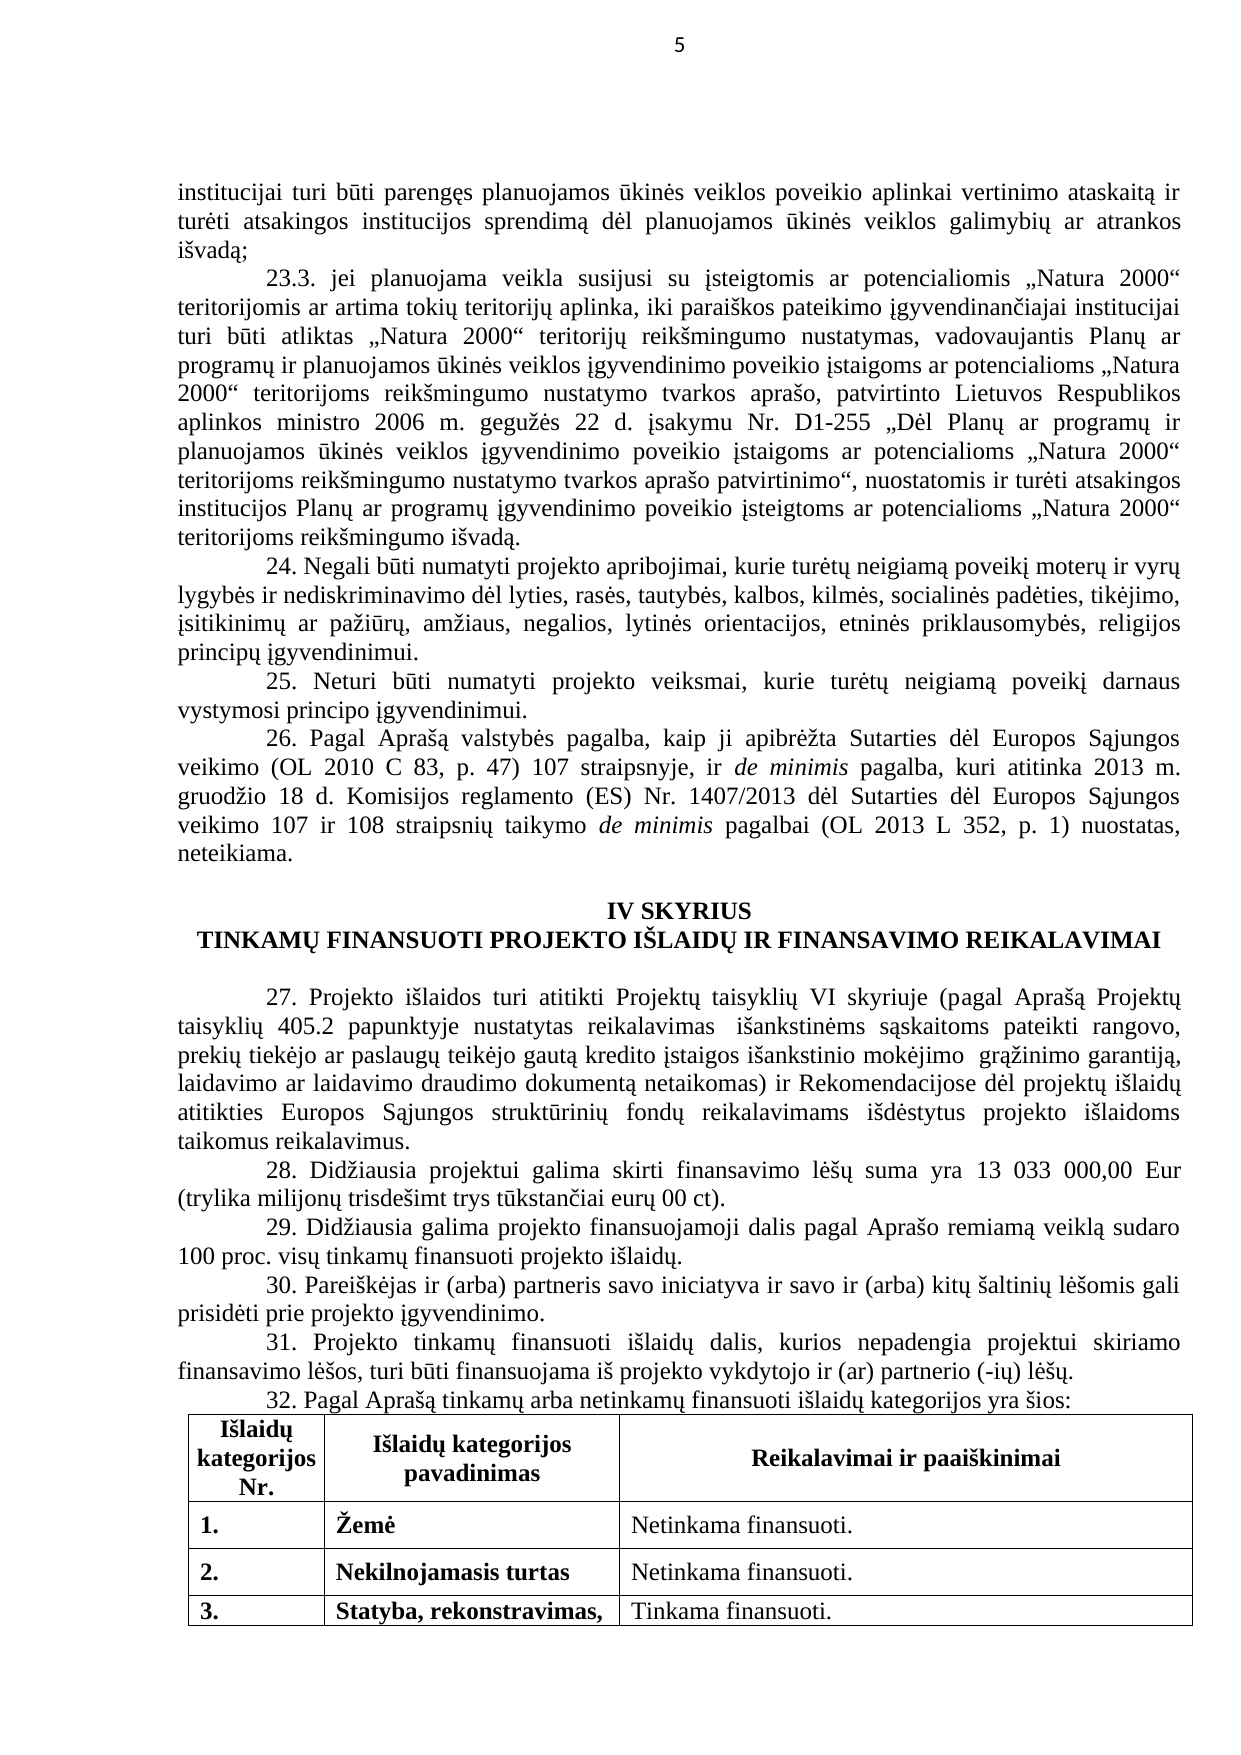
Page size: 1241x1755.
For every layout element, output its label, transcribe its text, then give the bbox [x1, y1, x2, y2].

text 30. Pareiškėjas ir (arba) partneris savo iniciatyva ir savo ir (arba) kitų šaltinių lėšomis gali prisidėti prie projekto įgyvendinimo. [177, 1270, 1181, 1327]
table_cell Statyba, rekonstravimas, [325, 1596, 619, 1625]
table_header Išlaidų kategorijos Nr. [189, 1415, 324, 1501]
table_cell 2. [189, 1549, 324, 1595]
text 31. Projekto tinkamų finansuoti išlaidų dalis, kurios nepadengia projektui skiriamo finansavimo lėšos, turi būti finansuojama iš projekto vykdytojo ir (ar) partnerio (-ių) lėšų. [177, 1327, 1181, 1385]
text 29. Didžiausia galima projekto finansuojamoji dalis pagal Aprašo remiamą veiklą sudaro 100 proc. visų tinkamų finansuoti projekto išlaidų. [177, 1212, 1181, 1270]
table_header Išlaidų kategorijos pavadinimas [325, 1415, 619, 1501]
table_cell Nekilnojamasis turtas [325, 1549, 619, 1595]
table_header Reikalavimai ir paaiškinimai [620, 1415, 1192, 1501]
text 28. Didžiausia projektui galima skirti finansavimo lėšų suma yra 13 033 000,00 Eur (trylika milijonų trisdešimt trys tūkstančiai eurų 00 ct). [177, 1155, 1181, 1212]
table_cell 3. [189, 1596, 324, 1625]
text TINKAMŲ FINANSUOTI PROJEKTO IŠLAIDŲ IR FINANSAVIMO REIKALAVIMAI [177, 925, 1181, 953]
text 27. Projekto išlaidos turi atitikti Projektų taisyklių VI skyriuje (pagal Aprašą Projektų taisyklių 405.2 papunktyje nustatytas reikalavimas išankstinėms sąskaitoms pateikti rangovo, prekių tiekėjo ar paslaugų teikėjo gautą kredito įstaigos išankstinio mokėjimo grąžinimo garantiją, laidavimo ar laidavimo draudimo dokumentą netaikomas) ir Rekomendacijose dėl projektų išlaidų atitikties Europos Sąjungos struktūrinių fondų reikalavimams išdėstytus projekto išlaidoms taikomus reikalavimus. [177, 982, 1181, 1155]
text 32. Pagal Aprašą tinkamų arba netinkamų finansuoti išlaidų kategorijos yra šios: [177, 1385, 1181, 1413]
text 26. Pagal Aprašą valstybės pagalba, kaip ji apibrėžta Sutarties dėl Europos Sąjungos veikimo (OL 2010 C 83, p. 47) 107 straipsnyje, ir de minimis pagalba, kuri atitinka 2013 m. gruodžio 18 d. Komisijos reglamento (ES) Nr. 1407/2013 dėl Sutarties dėl Europos Sąjungos veikimo 107 ir 108 straipsnių taikymo de minimis pagalbai (OL 2013 L 352, p. 1) nuostatas, neteikiama. [177, 723, 1181, 867]
text IV SKYRIUS [177, 896, 1181, 925]
table_cell Žemė [325, 1502, 619, 1548]
text institucijai turi būti parengęs planuojamos ūkinės veiklos poveikio aplinkai vertinimo ataskaitą ir turėti atsakingos institucijos sprendimą dėl planuojamos ūkinės veiklos galimybių ar atrankos išvadą; [177, 177, 1181, 263]
table_cell Netinkama finansuoti. [620, 1549, 1192, 1595]
text 23.3. jei planuojama veikla susijusi su įsteigtomis ar potencialiomis „Natura 2000“ teritorijomis ar artima tokių teritorijų aplinka, iki paraiškos pateikimo įgyvendinančiajai institucijai turi būti atliktas „Natura 2000“ teritorijų reikšmingumo nustatymas, vadovaujantis Planų ar programų ir planuojamos ūkinės veiklos įgyvendinimo poveikio įstaigoms ar potencialioms „Natura 2000“ teritorijoms reikšmingumo nustatymo tvarkos aprašo, patvirtinto Lietuvos Respublikos aplinkos ministro 2006 m. gegužės 22 d. įsakymu Nr. D1-255 „Dėl Planų ar programų ir planuojamos ūkinės veiklos įgyvendinimo poveikio įstaigoms ar potencialioms „Natura 2000“ teritorijoms reikšmingumo nustatymo tvarkos aprašo patvirtinimo“, nuostatomis ir turėti atsakingos institucijos Planų ar programų įgyvendinimo poveikio įsteigtoms ar potencialioms „Natura 2000“ teritorijoms reikšmingumo išvadą. [177, 263, 1181, 551]
text 25. Neturi būti numatyti projekto veiksmai, kurie turėtų neigiamą poveikį darnaus vystymosi principo įgyvendinimui. [177, 666, 1181, 723]
table_cell 1. [189, 1502, 324, 1548]
table_cell Tinkama finansuoti. [620, 1596, 1192, 1625]
table_cell Netinkama finansuoti. [620, 1502, 1192, 1548]
text 24. Negali būti numatyti projekto apribojimai, kurie turėtų neigiamą poveikį moterų ir vyrų lygybės ir nediskriminavimo dėl lyties, rasės, tautybės, kalbos, kilmės, socialinės padėties, tikėjimo, įsitikinimų ar pažiūrų, amžiaus, negalios, lytinės orientacijos, etninės priklausomybės, religijos principų įgyvendinimui. [177, 551, 1181, 666]
